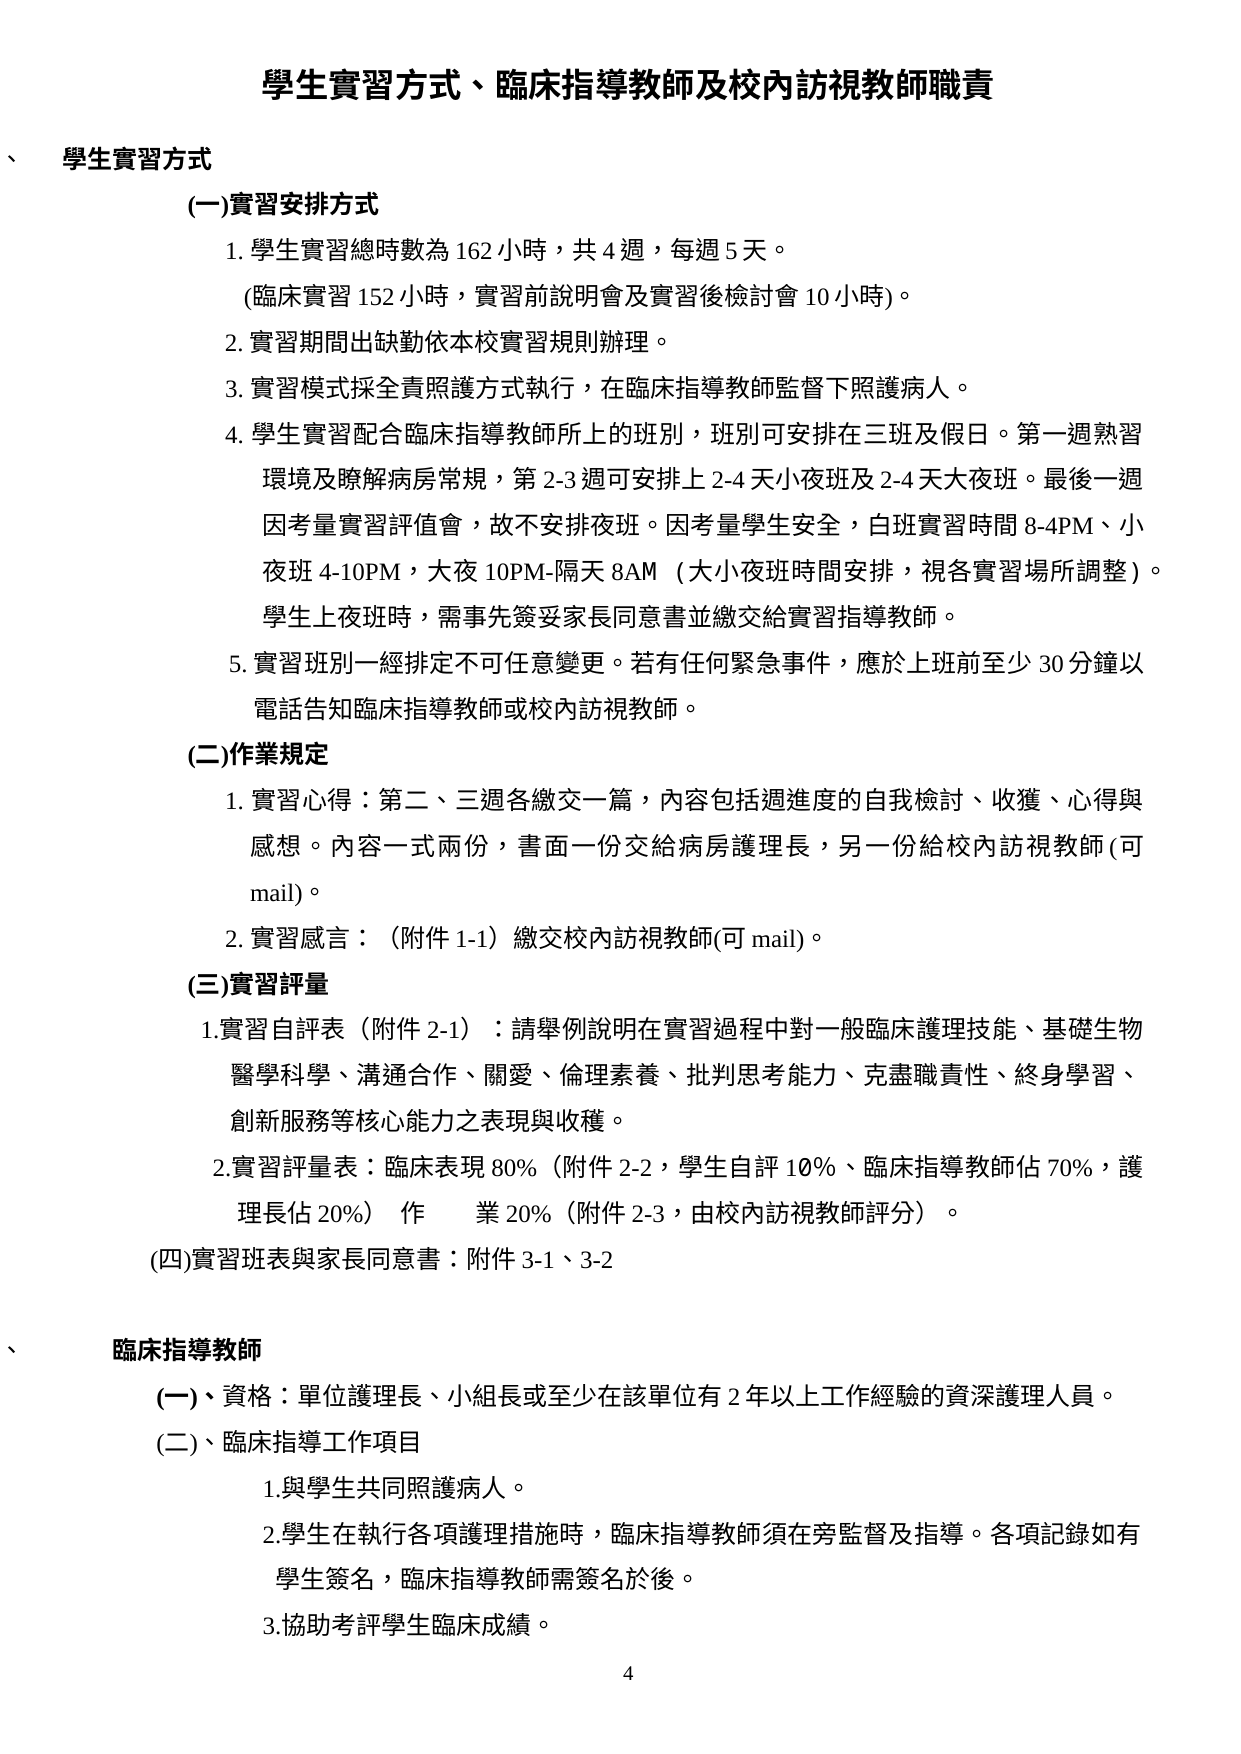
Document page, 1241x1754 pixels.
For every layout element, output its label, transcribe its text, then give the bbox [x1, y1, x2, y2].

text (臨床實習152小時，實習前說明會及實習後檢討會10小時)。 [225, 269, 1144, 315]
text (四)實習班表與家長同意書：附件3-1、3-2 [112, 1231, 1163, 1277]
text (二)、臨床指導工作項目 [112, 1415, 1144, 1461]
text (一)、資格：單位護理長、小組長或至少在該單位有2年以上工作經驗的資深護理人員。 [112, 1369, 1144, 1415]
text 3. 實習模式採全責照護方式執行，在臨床指導教師監督下照護病人。 [112, 361, 1144, 406]
text 學生實習方式、臨床指導教師及校內訪視教師職責 [112, 59, 1144, 107]
text (一)實習安排方式 [112, 177, 1144, 223]
text (三)實習評量 [112, 956, 1144, 1002]
text 1. 實習心得：第二、三週各繳交一篇，內容包括週進度的自我檢討、收獲、心得與感想。內容一式兩份，書面一份交給病房護理長，另一份給校內訪視教師(可mail)。 [225, 773, 1144, 911]
text 2.實習評量表：臨床表現80%（附件2-2，學生自評10％、臨床指導教師佔70%，護理長佔20%） 作 業20%（附件2-3，由校內訪視教師評分）。 [212, 1140, 1144, 1231]
list 學生實習方式 [0, 131, 1144, 177]
text 5. 實習班別一經排定不可任意變更。若有任何緊急事件，應於上班前至少30分鐘以電話告知臨床指導教師或校內訪視教師。 [228, 636, 1144, 727]
text 2. 實習感言：（附件1-1）繳交校內訪視教師(可mail)。 [112, 911, 1144, 956]
list 臨床指導教師 [0, 1323, 1144, 1369]
text 1.實習自評表（附件2-1）：請舉例說明在實習過程中對一般臨床護理技能、基礎生物醫學科學、溝通合作、關愛、倫理素養、批判思考能力、克盡職責性、終身學習、創新服務等核心能力之表現與收穫。 [187, 1002, 1144, 1140]
text 1.與學生共同照護病人。 [112, 1461, 1144, 1506]
text 2. 實習期間出缺勤依本校實習規則辦理。 [112, 315, 1144, 361]
text 1. 學生實習總時數為162小時，共4週，每週5天。 [225, 223, 1144, 269]
text 2.學生在執行各項護理措施時，臨床指導教師須在旁監督及指導。各項記錄如有學生簽名，臨床指導教師需簽名於後。 [262, 1506, 1144, 1598]
text 4. 學生實習配合臨床指導教師所上的班別，班別可安排在三班及假日。第一週熟習環境及瞭解病房常規，第2-3週可安排上2-4天小夜班及2-4天大夜班。最後一週因考量實習評值會，故不安排夜班。因考量學生安全，白班實習時間8-4PM、小夜班4-10PM，大夜10PM-隔天8AM (大小夜班時間安排，視各實習場所調整)。學生上夜班時，需事先簽妥家長同意書並繳交給實習指導教師。 [225, 406, 1144, 636]
text (二)作業規定 [112, 727, 1144, 773]
text 3.協助考評學生臨床成績。 [112, 1598, 1144, 1644]
